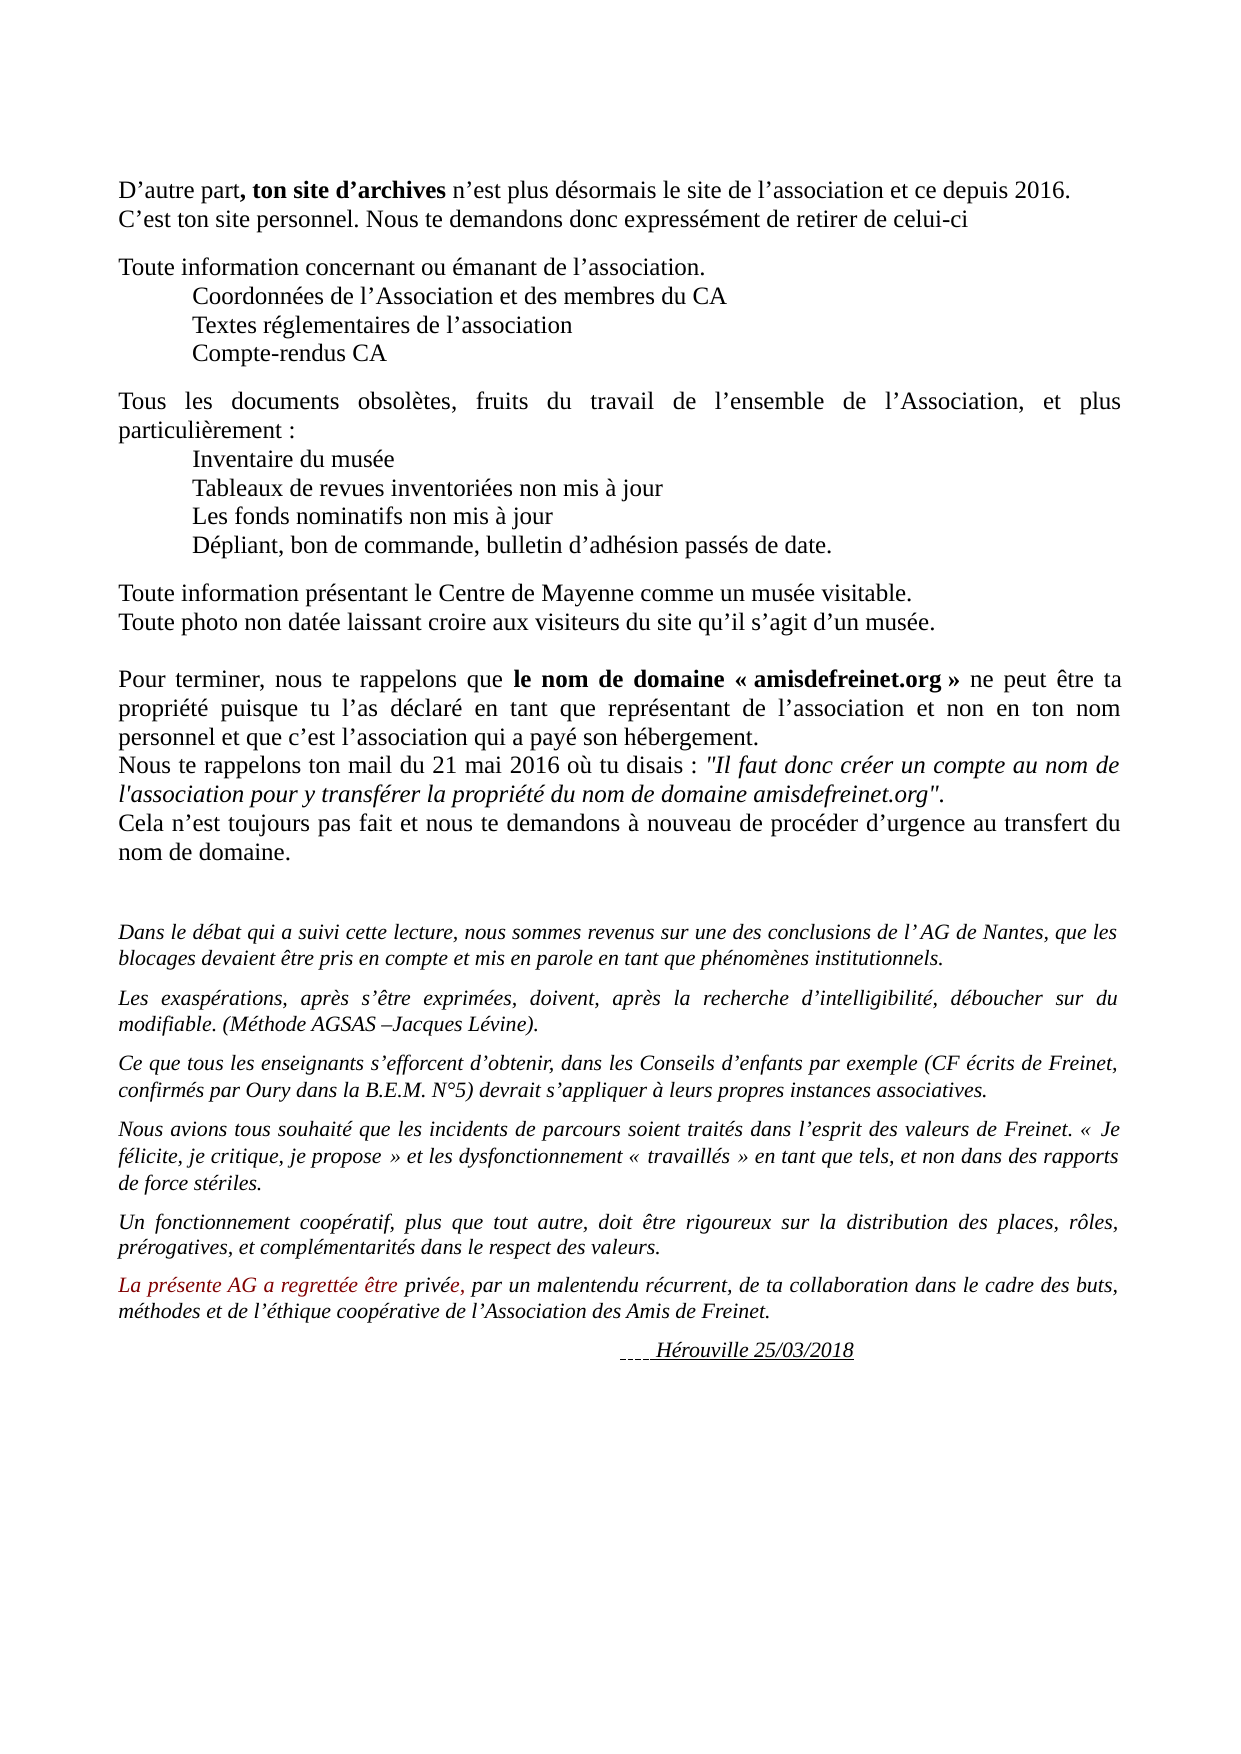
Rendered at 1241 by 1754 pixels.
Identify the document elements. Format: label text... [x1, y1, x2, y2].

text Nous avions tous souhaité que les incidents de parcours soient traités dans l’esprit des valeurs de Freinet. « Je félicite, je critique, je propose » et les dysfonctionnement « travaillés » en tant que tels, et non dans des rapports de force stériles. [118, 1116, 1122, 1195]
text Un fonctionnement coopératif, plus que tout autre, doit être rigoureux sur la distribution des places, rôles, prérogatives, et complémentarités dans le respect des valeurs. [118, 1209, 1122, 1259]
text Coordonnées de l’Association et des membres du CA [118, 281, 1122, 310]
text Les exaspérations, après s’être exprimées, doivent, après la recherche d’intelligibilité, déboucher sur du modifiable. (Méthode AGSAS –Jacques Lévine). [118, 984, 1122, 1036]
text Hérouville 25/03/2018 [118, 1337, 1122, 1363]
text Inventaire du musée [118, 444, 1122, 473]
text D’autre part, ton site d’archives n’est plus désormais le site de l’association et ce depuis 2016. [118, 176, 1122, 204]
text C’est ton site personnel. Nous te demandons donc expressément de retirer de celui-ci [118, 204, 1122, 233]
text Pour terminer, nous te rappelons que le nom de domaine « amisdefreinet.org » ne peut être ta propriété puisque tu l’as déclaré en tant que représentant de l’association et non en ton nom personnel et que c’est l’association qui a payé son hébergement. [118, 664, 1122, 751]
text Tous les documents obsolètes, fruits du travail de l’ensemble de l’Association, et plus particulièrement : [118, 386, 1122, 444]
text Toute information présentant le Centre de Mayenne comme un musée visitable. [118, 578, 1122, 607]
text Dans le débat qui a suivi cette lecture, nous sommes revenus sur une des conclusions de l’ AG de Nantes, que les blocages devaient être pris en compte et mis en parole en tant que phénomènes institutionnels. [118, 919, 1122, 971]
text Dépliant, bon de commande, bulletin d’adhésion passés de date. [192, 530, 1122, 559]
text Tableaux de revues inventoriées non mis à jour [192, 473, 1122, 501]
text Cela n’est toujours pas fait et nous te demandons à nouveau de procéder d’urgence au transfert du nom de domaine. [118, 808, 1122, 866]
text Les fonds nominatifs non mis à jour [192, 501, 1122, 530]
text Toute photo non datée laissant croire aux visiteurs du site qu’il s’agit d’un musée. [118, 607, 1122, 636]
text Compte-rendus CA [192, 338, 1122, 367]
text Toute information concernant ou émanant de l’association. [118, 252, 1122, 281]
text Ce que tous les enseignants s’efforcent d’obtenir, dans les Conseils d’enfants par exemple (CF écrits de Freinet, confirmés par Oury dans la B.E.M. N°5) devrait s’appliquer à leurs propres instances associatives. [118, 1050, 1122, 1102]
text Textes réglementaires de l’association [192, 310, 1122, 338]
text Nous te rappelons ton mail du 21 mai 2016 où tu disais : "Il faut donc créer un compte au nom de l'association pour y transférer la propriété du nom de domaine amisdefreinet.org". [118, 751, 1122, 808]
text La présente AG a regrettée être privée, par un malentendu récurrent, de ta collaboration dans le cadre des buts, méthodes et de l’éthique coopérative de l’Association des Amis de Freinet. [118, 1272, 1122, 1323]
